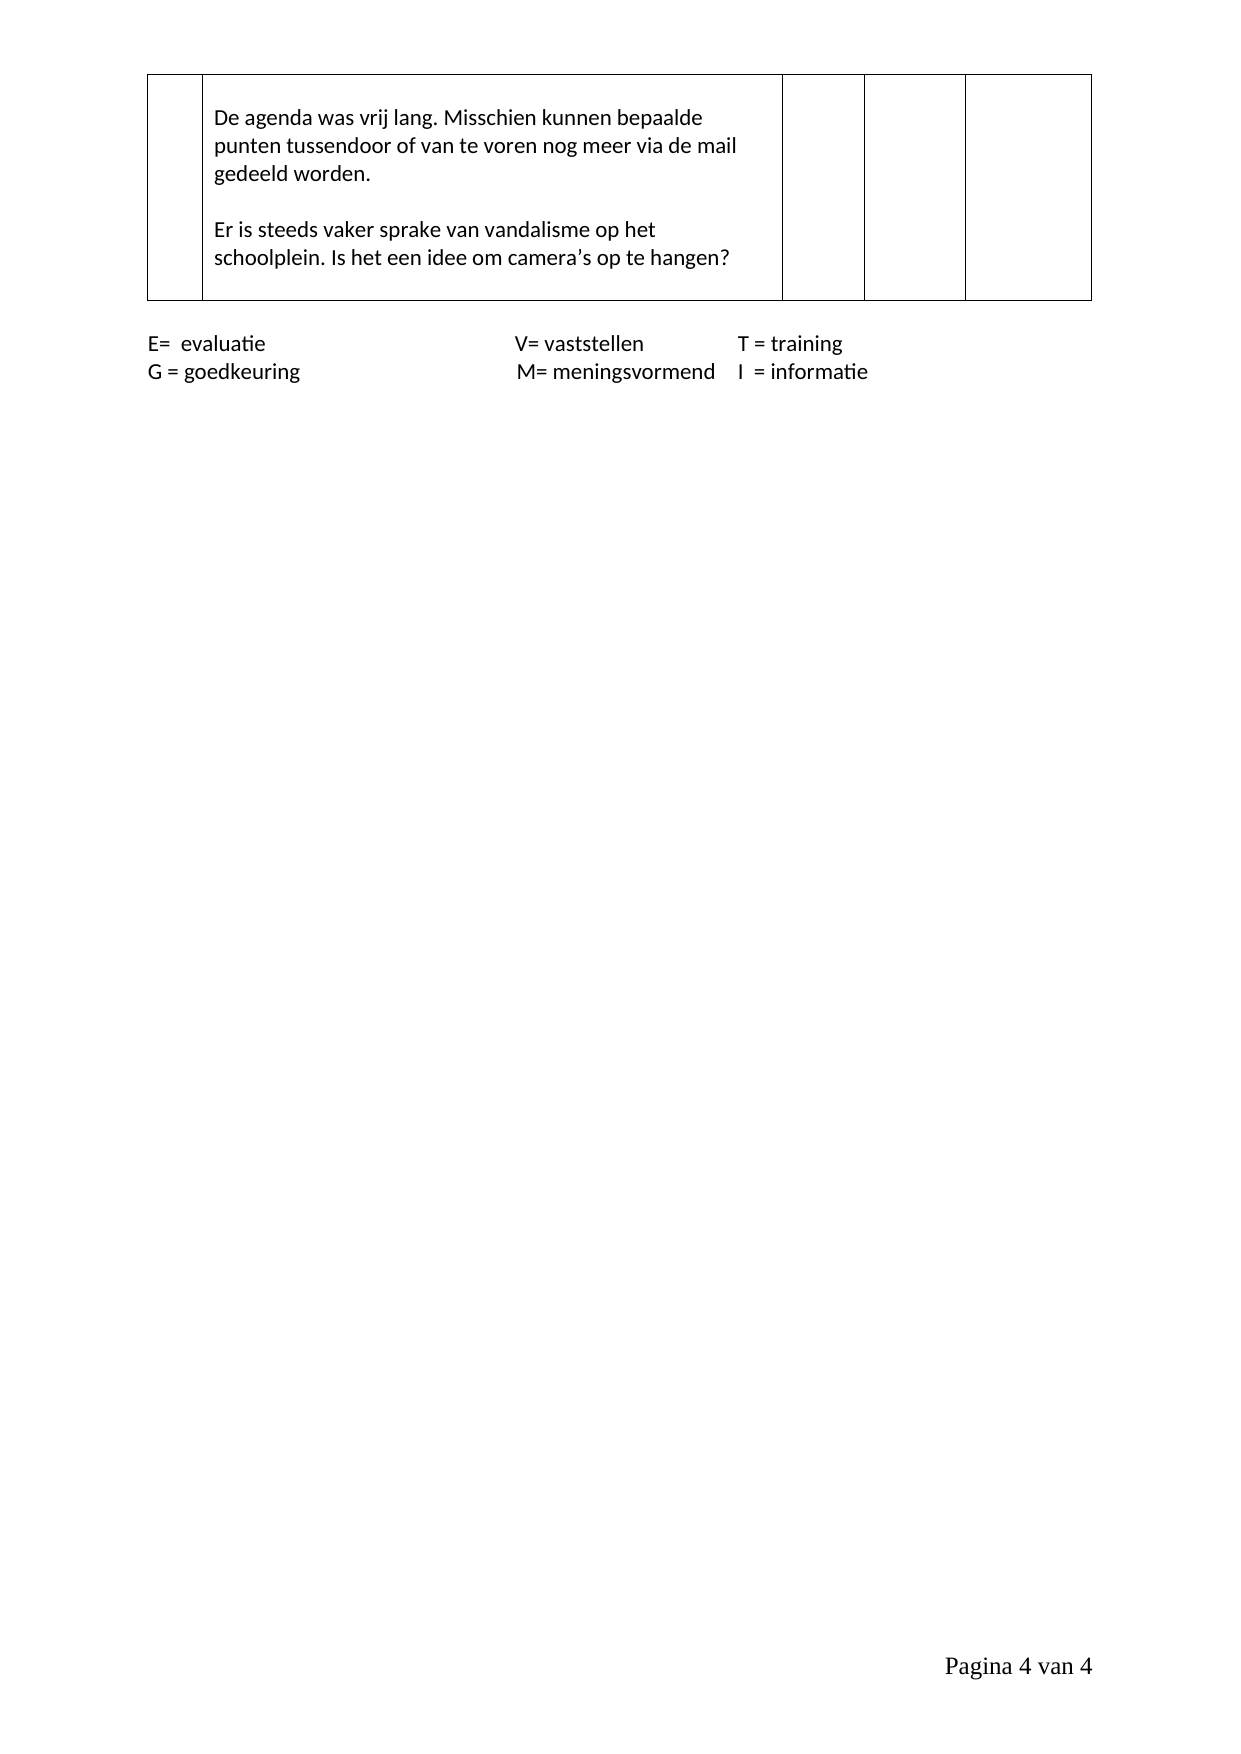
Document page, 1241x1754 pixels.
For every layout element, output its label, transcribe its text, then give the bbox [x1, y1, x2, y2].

table_cell De agenda was vrij lang. Misschien kunnen bepaalde punten tussendoor of van te voren nog meer via de mail gedeeld worden. Er is steeds vaker sprake van vandalisme op het schoolplein. Is het een idee om camera’s op te hangen? [203, 75, 782, 300]
text E= evaluatie V= vaststellen T = training [148, 329, 1092, 357]
table_cell [865, 75, 965, 300]
table_cell [966, 75, 1091, 300]
table_cell [148, 75, 202, 300]
table_cell [783, 75, 864, 300]
text G = goedkeuring M= meningsvormend I = informatie [148, 357, 1092, 385]
